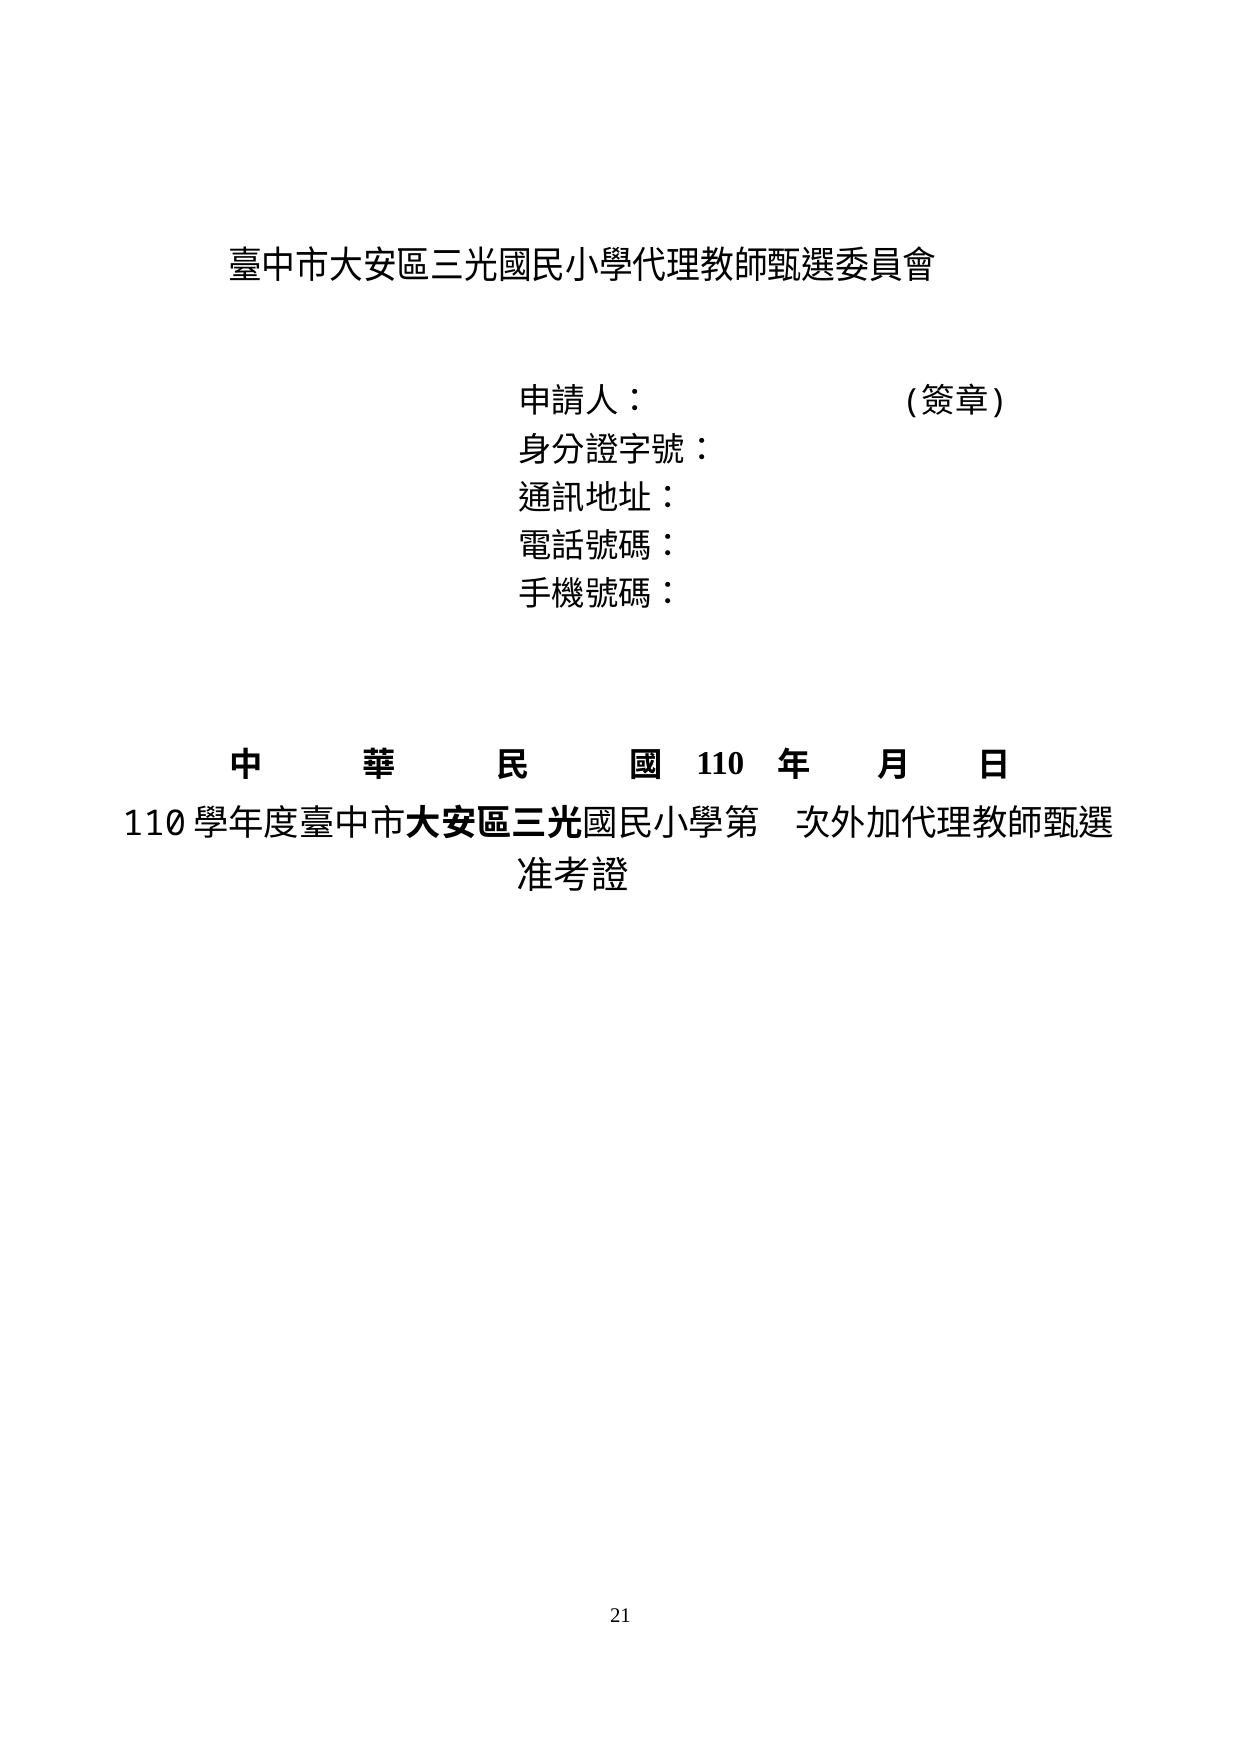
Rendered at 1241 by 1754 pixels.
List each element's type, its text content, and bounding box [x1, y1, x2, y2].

text 通訊地址： [118, 471, 1122, 519]
text 中 華 民 國 110 年 月 日 [118, 721, 1122, 783]
text 身分證字號： [118, 422, 1122, 471]
text 110學年度臺中市大安區三光國民小學第 次外加代理教師甄選 [122, 794, 1126, 845]
text 電話號碼： [118, 519, 1122, 567]
text 准考證 [122, 845, 1126, 899]
text 申請人： (簽章) [118, 374, 1122, 422]
text 臺中市大安區三光國民小學代理教師甄選委員會 [118, 221, 1122, 283]
text 手機號碼： [118, 567, 1122, 615]
